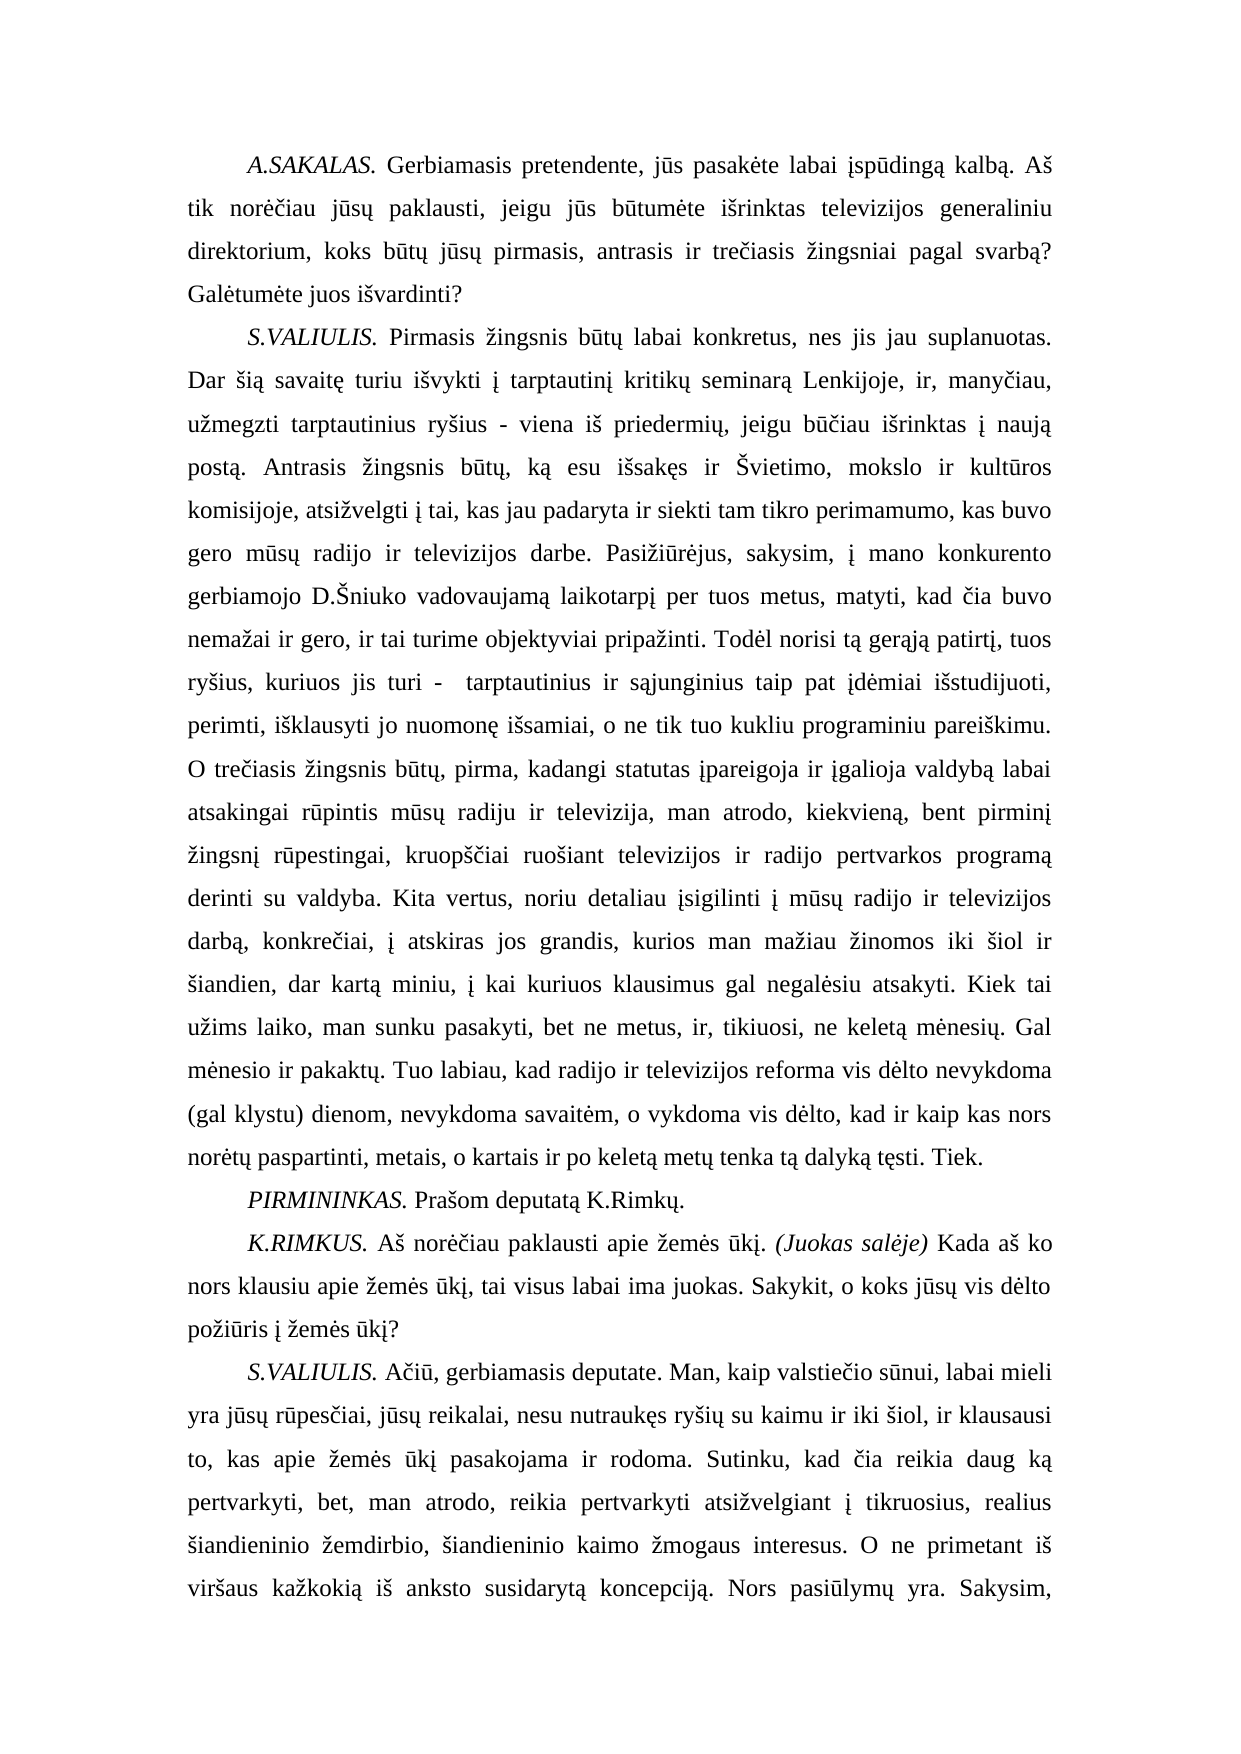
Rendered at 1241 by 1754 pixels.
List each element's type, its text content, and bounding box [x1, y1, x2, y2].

text S.VALIULIS. Ačiū, gerbiamasis deputate. Man, kaip valstiečio sūnui, labai mieli yra jūsų rūpesčiai, jūsų reikalai, nesu nutraukęs ryšių su kaimu ir iki šiol, ir klausausi to, kas apie žemės ūkį pasakojama ir rodoma. Sutinku, kad čia reikia daug ką pertvarkyti, bet, man atrodo, reikia pertvarkyti atsižvelgiant į tikruosius, realius šiandieninio žemdirbio, šiandieninio kaimo žmogaus interesus. O ne primetant iš viršaus kažkokią iš anksto susidarytą koncepciją. Nors pasiūlymų yra. Sakysim, [187, 1357, 1053, 1602]
text PIRMININKAS. Prašom deputatą K.Rimkų. [187, 1185, 1053, 1214]
text K.RIMKUS. Aš norėčiau paklausti apie žemės ūkį. (Juokas salėje) Kada aš ko nors klausiu apie žemės ūkį, tai visus labai ima juokas. Sakykit, o koks jūsų vis dėlto požiūris į žemės ūkį? [187, 1228, 1053, 1343]
text A.SAKALAS. Gerbiamasis pretendente, jūs pasakėte labai įspūdingą kalbą. Aš tik norėčiau jūsų paklausti, jeigu jūs būtumėte išrinktas televizijos generaliniu direktorium, koks būtų jūsų pirmasis, antrasis ir trečiasis žingsniai pagal svarbą? Galėtumėte juos išvardinti? [187, 150, 1053, 308]
text S.VALIULIS. Pirmasis žingsnis būtų labai konkretus, nes jis jau suplanuotas. Dar šią savaitę turiu išvykti į tarptautinį kritikų seminarą Lenkijoje, ir, manyčiau, užmegzti tarptautinius ryšius - viena iš priedermių, jeigu būčiau išrinktas į naują postą. Antrasis žingsnis būtų, ką esu išsakęs ir Švietimo, mokslo ir kultūros komisijoje, atsižvelgti į tai, kas jau padaryta ir siekti tam tikro perimamumo, kas buvo gero mūsų radijo ir televizijos darbe. Pasižiūrėjus, sakysim, į mano konkurento gerbiamojo D.Šniuko vadovaujamą laikotarpį per tuos metus, matyti, kad čia buvo nemažai ir gero, ir tai turime objektyviai pripažinti. Todėl norisi tą gerąją patirtį, tuos ryšius, kuriuos jis turi - tarptautinius ir sąjunginius taip pat įdėmiai išstudijuoti, perimti, išklausyti jo nuomonę išsamiai, o ne tik tuo kukliu programiniu pareiškimu. O trečiasis žingsnis būtų, pirma, kadangi statutas įpareigoja ir įgalioja valdybą labai atsakingai rūpintis mūsų radiju ir televizija, man atrodo, kiekvieną, bent pirminį žingsnį rūpestingai, kruopščiai ruošiant televizijos ir radijo pertvarkos programą derinti su valdyba. Kita vertus, noriu detaliau įsigilinti į mūsų radijo ir televizijos darbą, konkrečiai, į atskiras jos grandis, kurios man mažiau žinomos iki šiol ir šiandien, dar kartą miniu, į kai kuriuos klausimus gal negalėsiu atsakyti. Kiek tai užims laiko, man sunku pasakyti, bet ne metus, ir, tikiuosi, ne keletą mėnesių. Gal mėnesio ir pakaktų. Tuo labiau, kad radijo ir televizijos reforma vis dėlto nevykdoma (gal klystu) dienom, nevykdoma savaitėm, o vykdoma vis dėlto, kad ir kaip kas nors norėtų paspartinti, metais, o kartais ir po keletą metų tenka tą dalyką tęsti. Tiek. [187, 322, 1053, 1171]
